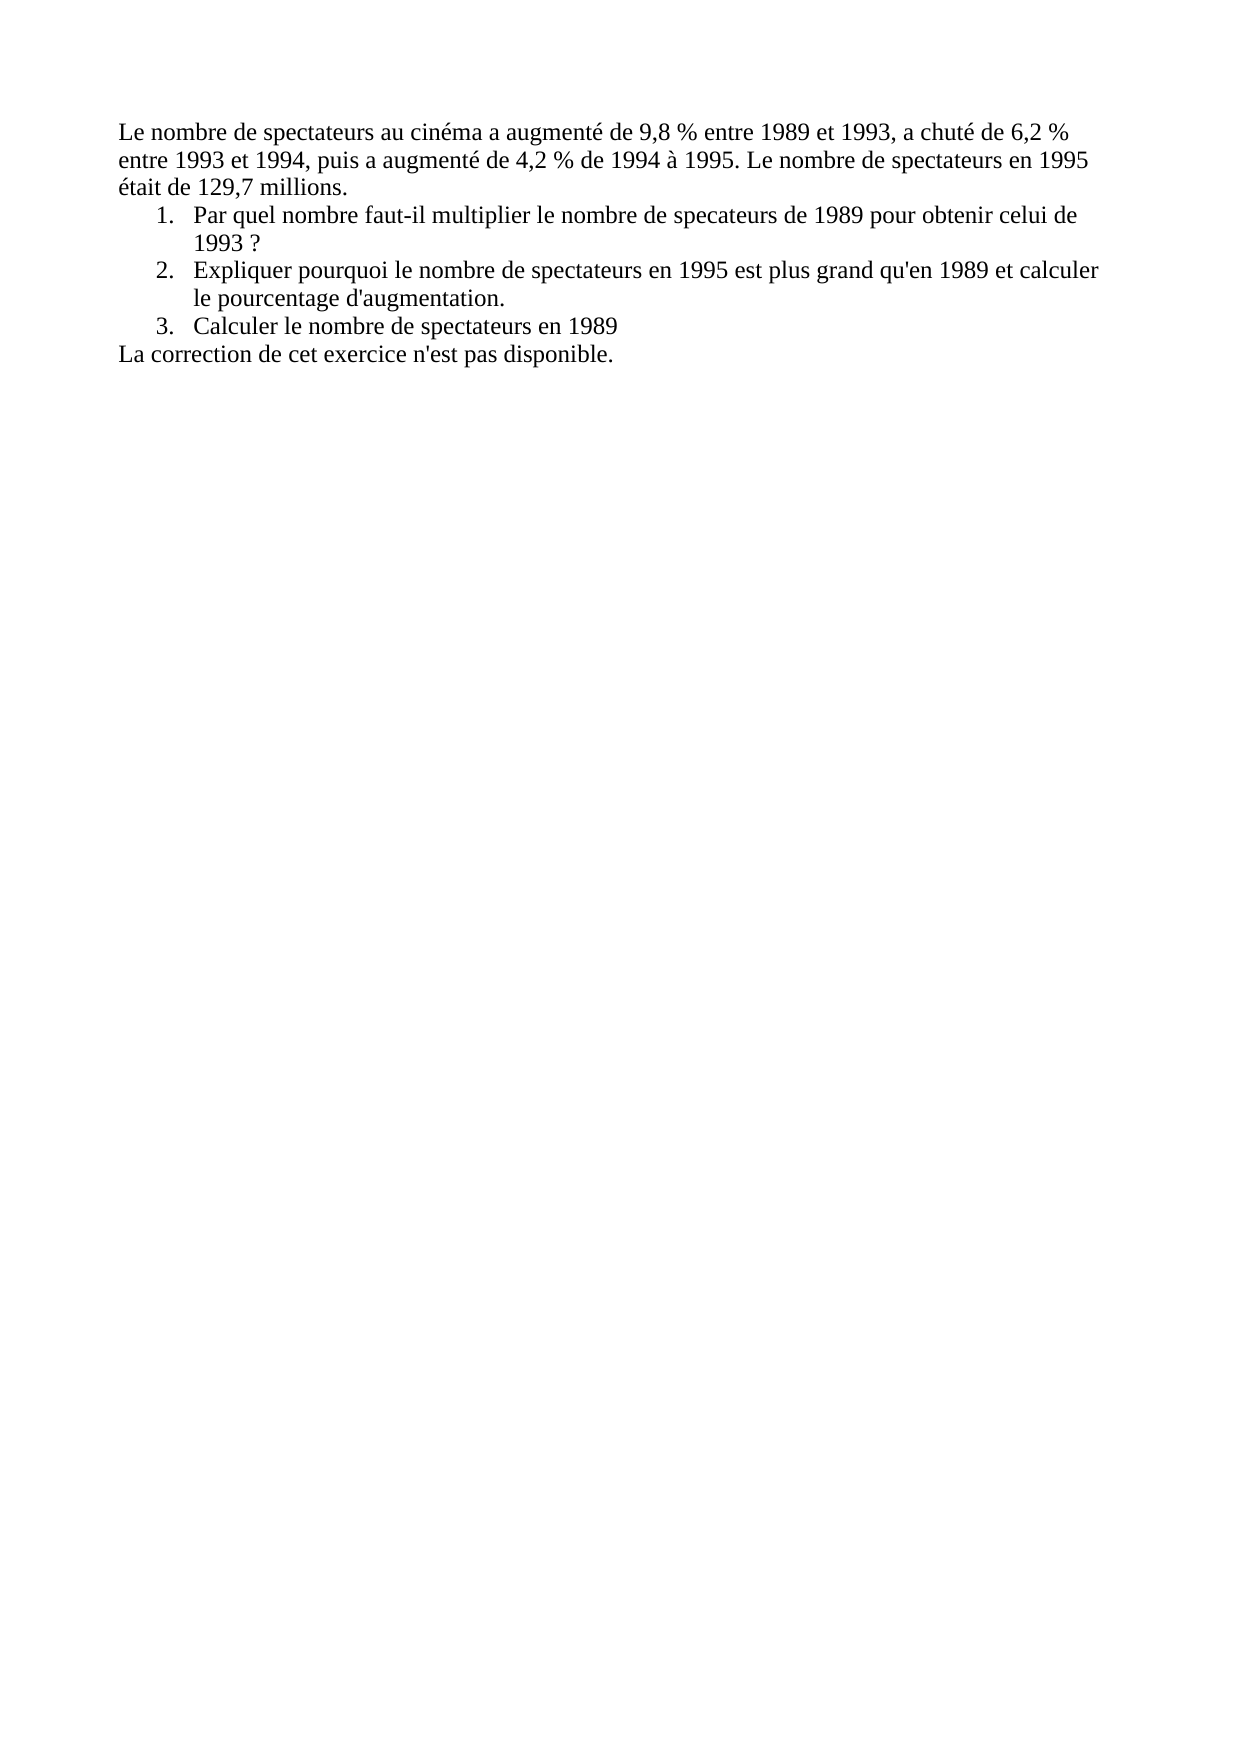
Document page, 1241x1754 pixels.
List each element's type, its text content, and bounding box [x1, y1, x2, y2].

list Calculer le nombre de spectateurs en 1989 [156, 312, 1122, 340]
list Expliquer pourquoi le nombre de spectateurs en 1995 est plus grand qu'en 1989 et calculer le pourcentage d'augmentation. [156, 257, 1122, 312]
text La correction de cet exercice n'est pas disponible. [118, 340, 1122, 367]
list Par quel nombre faut-il multiplier le nombre de specateurs de 1989 pour obtenir celui de 1993 ? [156, 201, 1122, 257]
text Le nombre de spectateurs au cinéma a augmenté de 9,8 % entre 1989 et 1993, a chuté de 6,2 % entre 1993 et 1994, puis a augmenté de 4,2 % de 1994 à 1995. Le nombre de spectateurs en 1995 était de 129,7 millions. [118, 118, 1122, 201]
